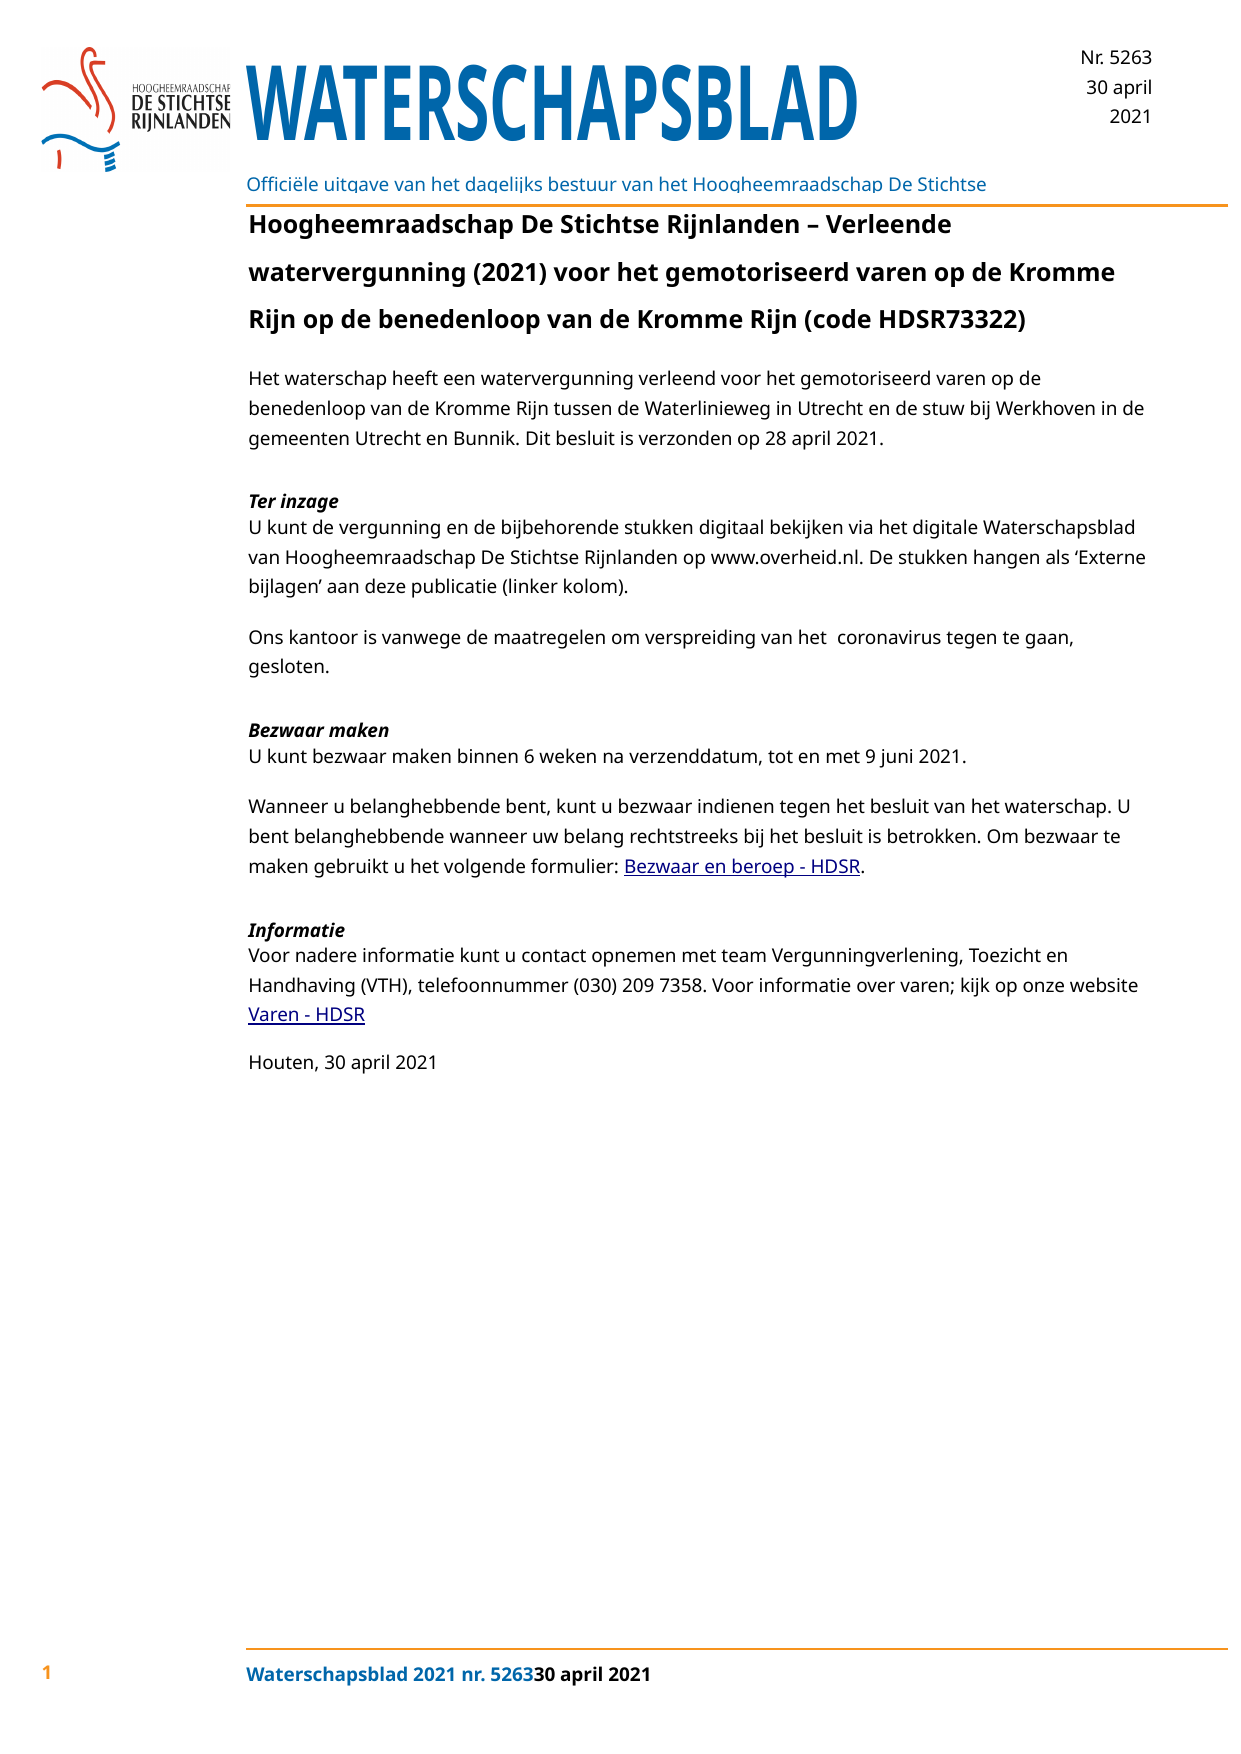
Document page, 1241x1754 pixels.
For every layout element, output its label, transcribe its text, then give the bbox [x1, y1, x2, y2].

text Ter inzage [248, 489, 1152, 514]
text U kunt de vergunning en de bijbehorende stukken digitaal bekijken via het digitale Waterschapsblad van Hoogheemraadschap De Stichtse Rijnlanden op www.overheid.nl. De stukken hangen als ‘Externe bijlagen’ aan deze publicatie (linker kolom). [248, 514, 1152, 599]
text Hoogheemraadschap De Stichtse Rijnlanden – Verleende watervergunning (2021) voor het gemotoriseerd varen op de Kromme Rijn op de benedenloop van de Kromme Rijn (code HDSR73322) [248, 207, 1152, 336]
text Wanneer u belanghebbende bent, kunt u bezwaar indienen tegen het besluit van het waterschap. U bent belanghebbende wanneer uw belang rechtstreeks bij het besluit is betrokken. Om bezwaar te maken gebruikt u het volgende formulier: Bezwaar en beroep - HDSR. [248, 794, 1152, 878]
text Houten, 30 april 2021 [248, 1049, 1152, 1075]
text Het waterschap heeft een watervergunning verleend voor het gemotoriseerd varen op de benedenloop van de Kromme Rijn tussen de Waterlinieweg in Utrecht en de stuw bij Werkhoven in de gemeenten Utrecht en Bunnik. Dit besluit is verzonden op 28 april 2021. [248, 366, 1152, 450]
text Ons kantoor is vanwege de maatregelen om verspreiding van het coronavirus tegen te gaan, gesloten. [248, 624, 1152, 679]
text Bezwaar maken [248, 717, 1152, 743]
picture [41, 47, 231, 172]
text U kunt bezwaar maken binnen 6 weken na verzenddatum, tot en met 9 juni 2021. [248, 743, 1152, 769]
text Informatie [248, 917, 1152, 942]
text Voor nadere informatie kunt u contact opnemen met team Vergunningverlening, Toezicht en Handhaving (VTH), telefoonnummer (030) 209 7358. Voor informatie over varen; kijk op onze website Varen - HDSR [248, 942, 1152, 1027]
